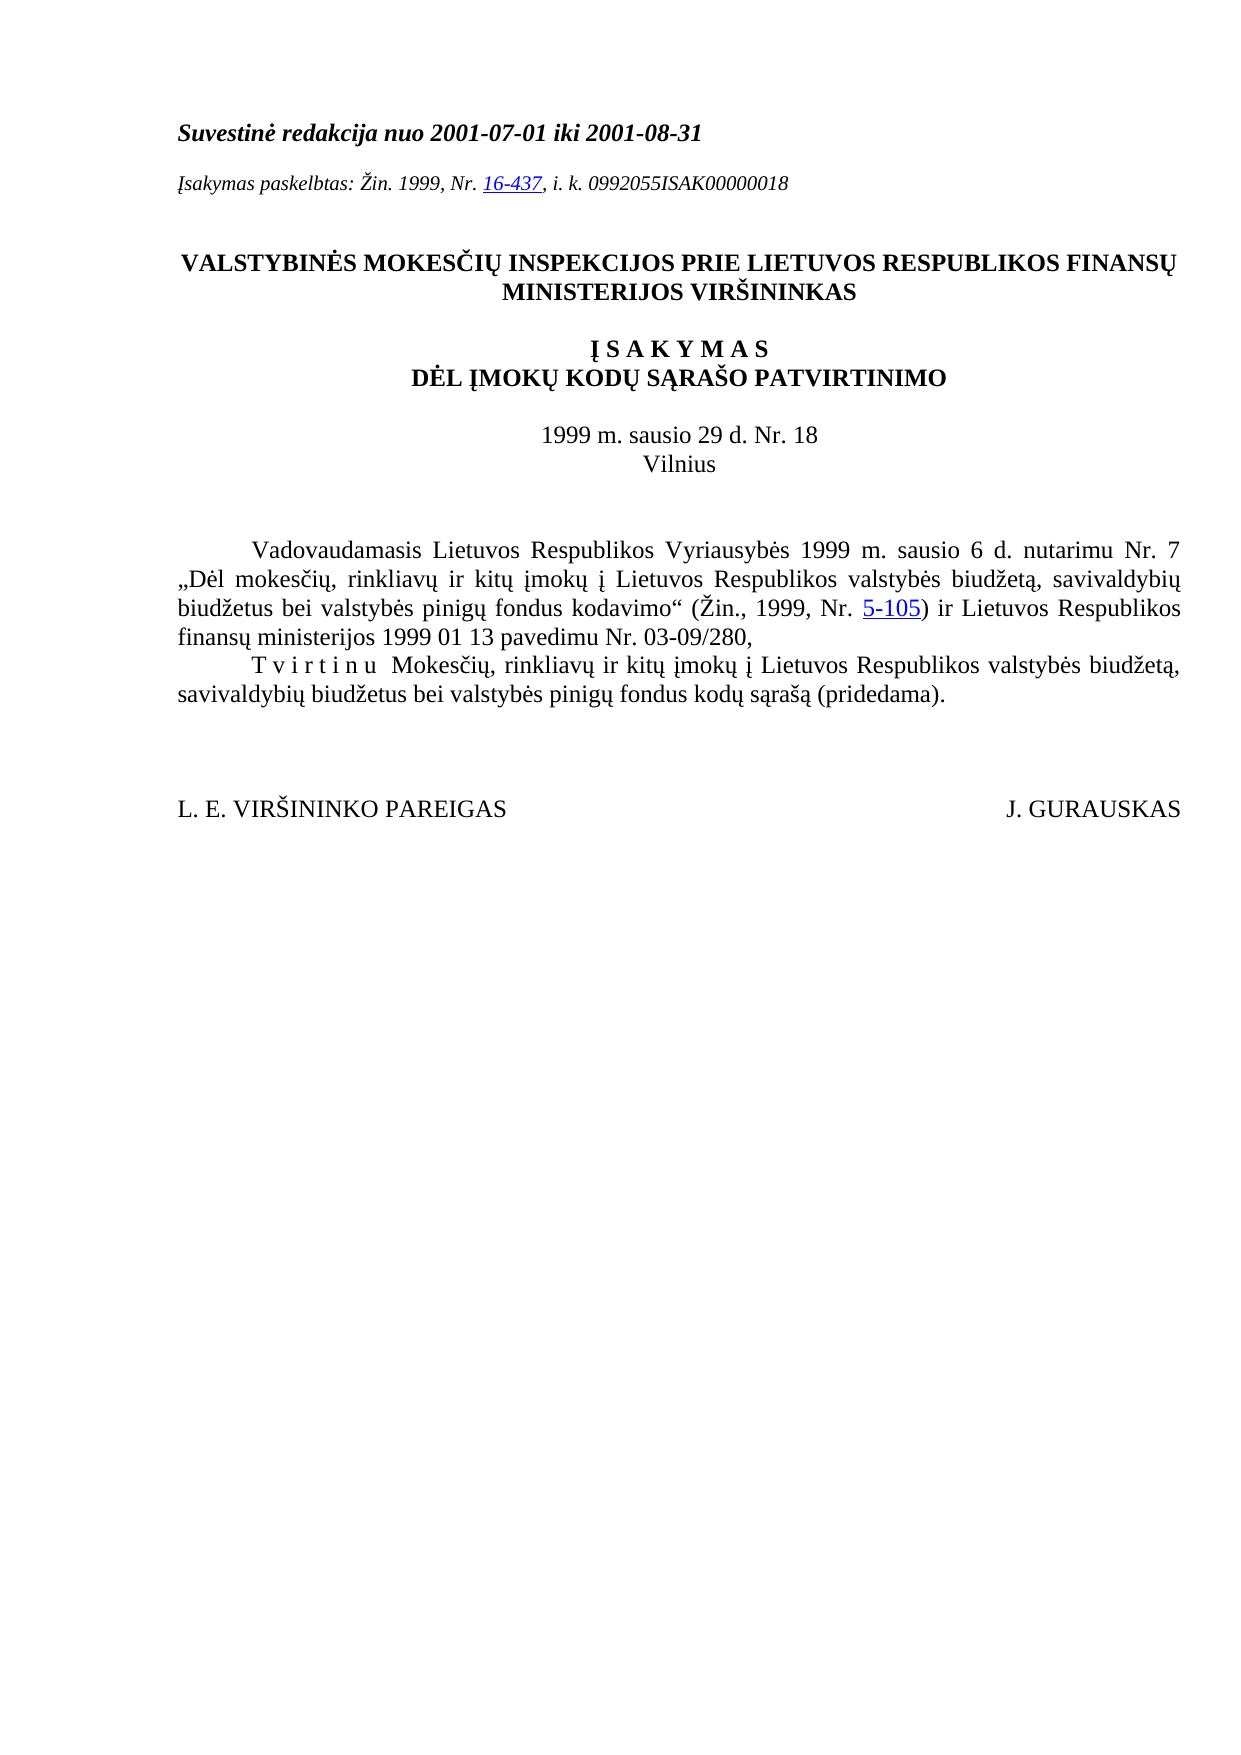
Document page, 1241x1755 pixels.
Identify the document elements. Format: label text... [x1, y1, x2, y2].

text Tvirtinu Mokesčių, rinkliavų ir kitų įmokų į Lietuvos Respublikos valstybės biudžetą, savivaldybių biudžetus bei valstybės pinigų fondus kodų sąrašą (pridedama). [177, 650, 1181, 708]
text 1999 m. sausio 29 d. Nr. 18 [177, 420, 1181, 449]
text Vilnius [177, 449, 1181, 478]
text Vadovaudamasis Lietuvos Respublikos Vyriausybės 1999 m. sausio 6 d. nutarimu Nr. 7 „Dėl mokesčių, rinkliavų ir kitų įmokų į Lietuvos Respublikos valstybės biudžetą, savivaldybių biudžetus bei valstybės pinigų fondus kodavimo“ (Žin., 1999, Nr. 5-105) ir Lietuvos Respublikos finansų ministerijos 1999 01 13 pavedimu Nr. 03-09/280, [177, 535, 1181, 650]
text L. E. VIRŠININKO PAREIGAS J. GURAUSKAS [177, 794, 1181, 823]
text Į S A K Y M A S [177, 334, 1181, 363]
text Suvestinė redakcija nuo 2001-07-01 iki 2001-08-31 [177, 118, 1181, 147]
text DĖL ĮMOKŲ KODŲ SĄRAŠO PATVIRTINIMO [177, 363, 1181, 392]
text VALSTYBINĖS MOKESČIŲ INSPEKCIJOS PRIE LIETUVOS RESPUBLIKOS FINANSŲ MINISTERIJOS VIRŠININKAS [177, 248, 1181, 305]
text Įsakymas paskelbtas: Žin. 1999, Nr. 16-437, i. k. 0992055ISAK00000018 [177, 171, 1181, 195]
